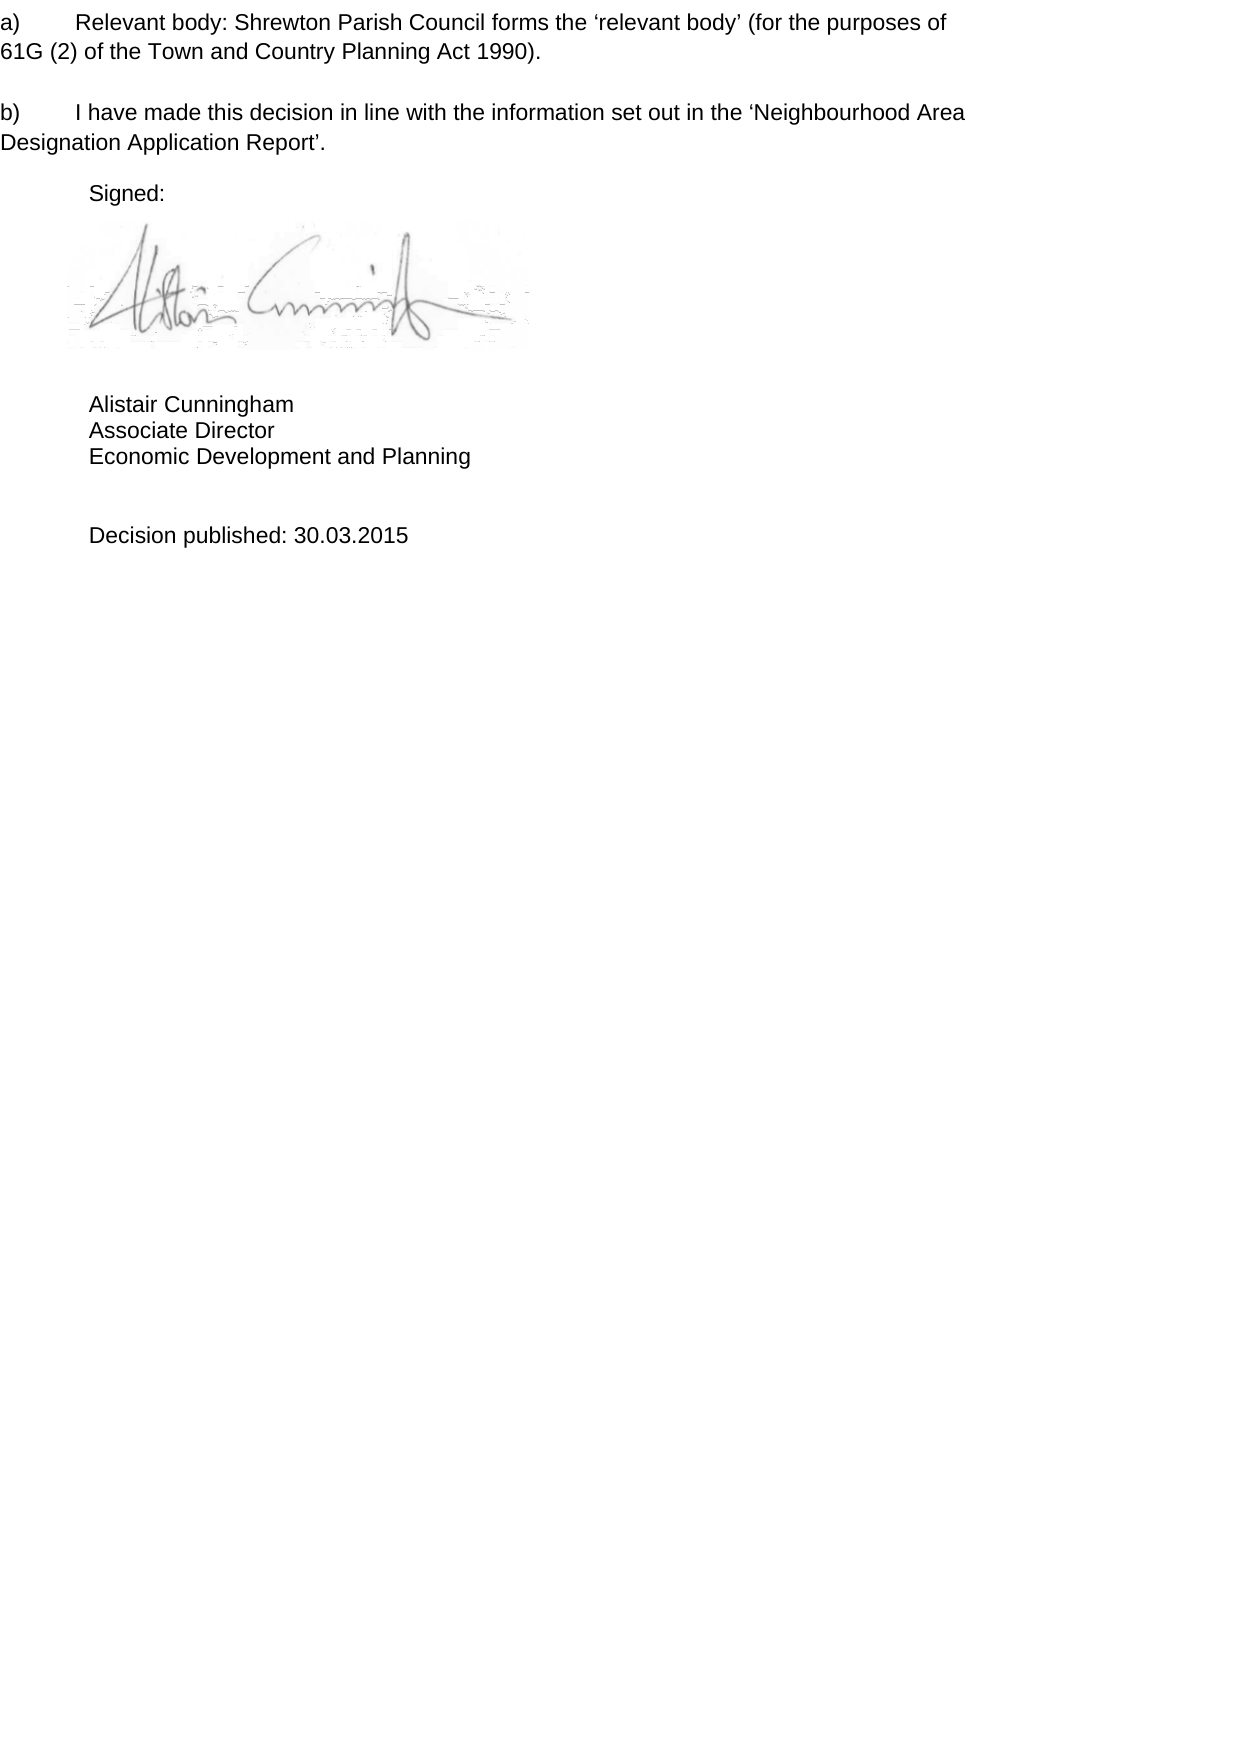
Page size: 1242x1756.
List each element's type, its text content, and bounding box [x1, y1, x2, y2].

text Alistair Cunningham Associate Director [89, 391, 294, 443]
text Economic Development and Planning Decision published: 30.03.2015 [89, 443, 552, 549]
list I have made this decision in line with the information set out in the ‘Neighbourhood Area Designation Application Report’. [0, 98, 1085, 155]
list Relevant body: Shrewton Parish Council forms the ‘relevant body’ (for the purposes of 61G (2) of the Town and Country Planning Act 1990). [0, 8, 948, 64]
text Signed: [89, 180, 1242, 206]
